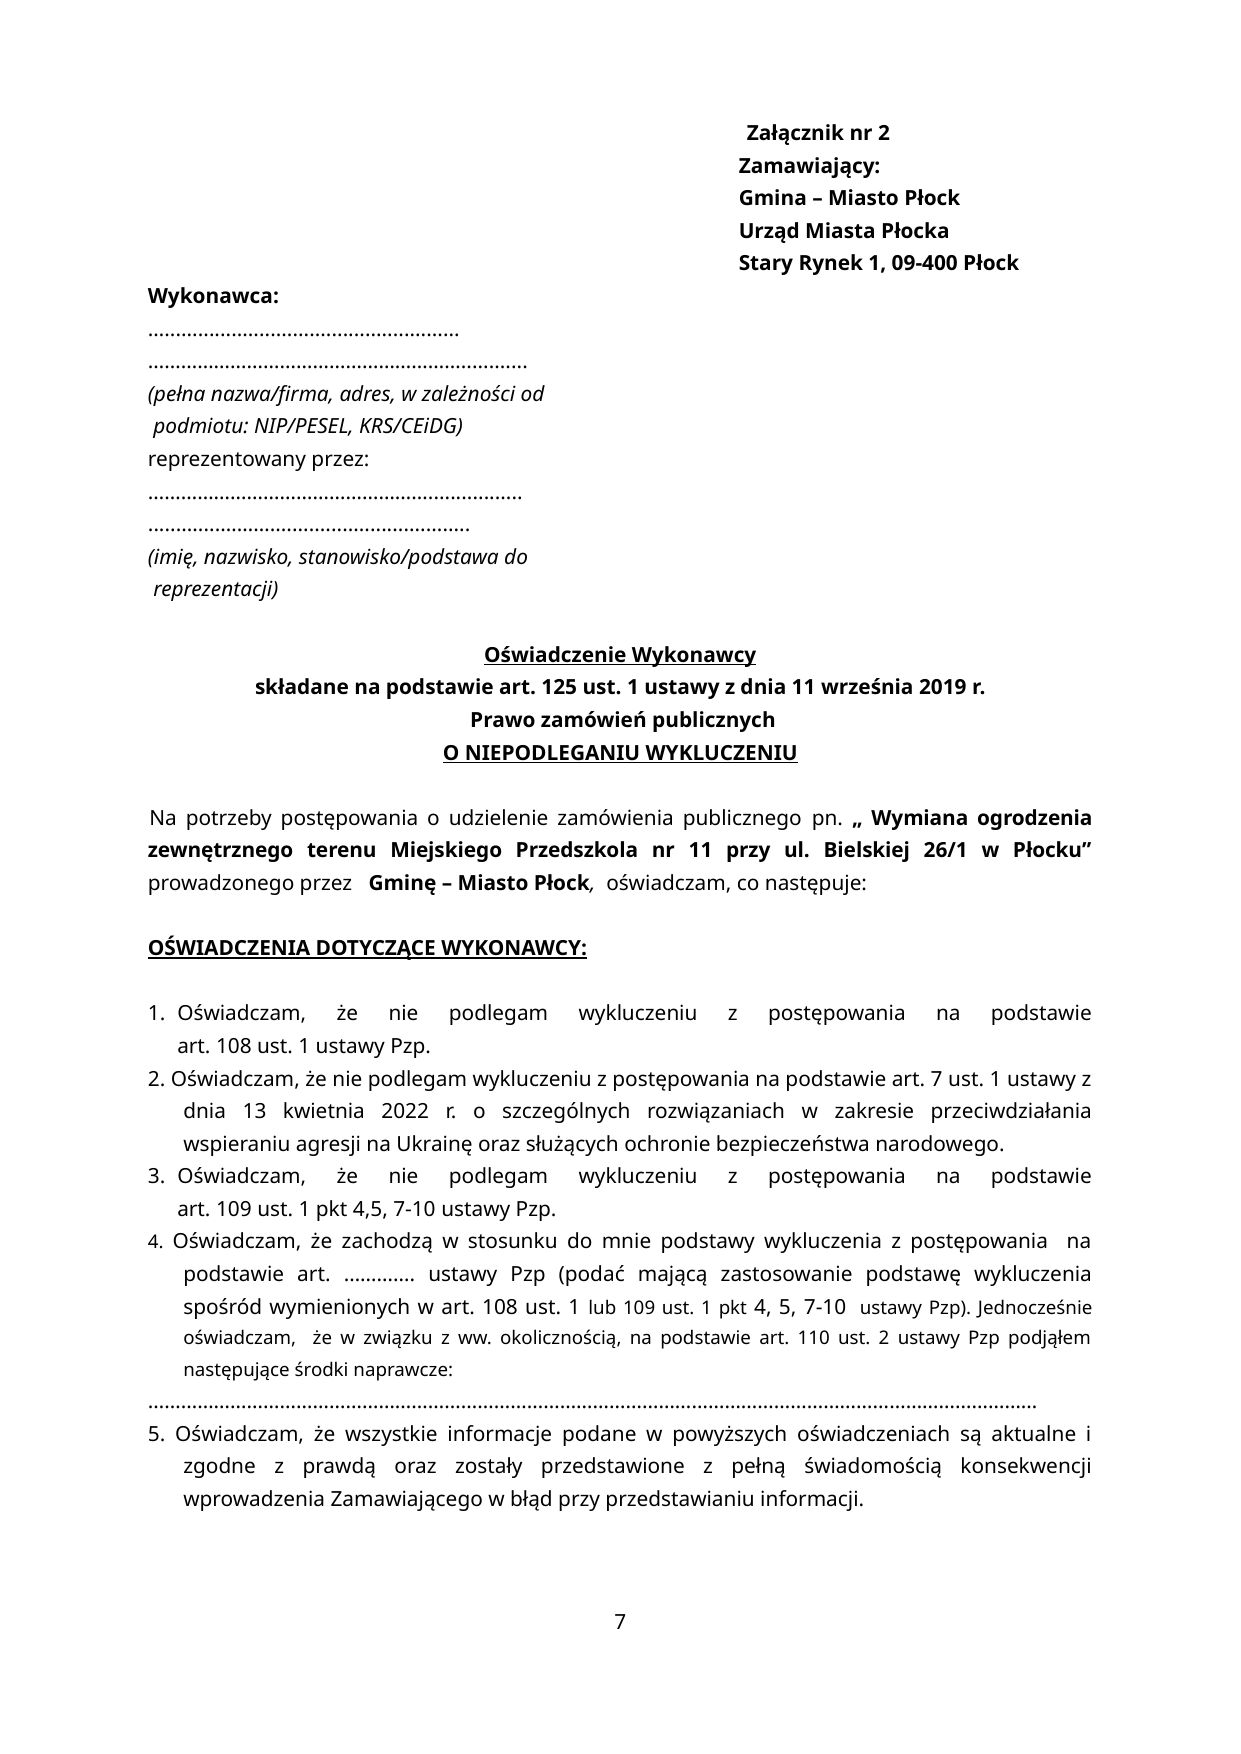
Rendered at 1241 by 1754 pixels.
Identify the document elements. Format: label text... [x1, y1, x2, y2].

text 4. Oświadczam, że zachodzą w stosunku do mnie podstawy wykluczenia z postępowania na podstawie art. …………. ustawy Pzp (podać mającą zastosowanie podstawę wykluczenia spośród wymienionych w art. 108 ust. 1 lub 109 ust. 1 pkt 4, 5, 7-10 ustawy Pzp). Jednocześnie oświadczam, że w związku z ww. okolicznością, na podstawie art. 110 ust. 2 ustawy Pzp podjąłem następujące środki naprawcze: [148, 1227, 1093, 1382]
text OŚWIADCZENIA DOTYCZĄCE WYKONAWCY: [148, 933, 1093, 962]
text Oświadczenie Wykonawcy [148, 640, 1093, 668]
text …..................................................... [148, 314, 1093, 342]
text 3. Oświadczam, że nie podlegam wykluczeniu z postępowania na podstawie art. 109 ust. 1 pkt 4,5, 7-10 ustawy Pzp. [148, 1161, 1093, 1222]
text ……………………………………………................. [148, 477, 1093, 505]
text Wykonawca: [148, 281, 1093, 309]
text 1. Oświadczam, że nie podlegam wykluczeniu z postępowania na podstawie art. 108 ust. 1 ustawy Pzp. [148, 998, 1093, 1059]
text składane na podstawie art. 125 ust. 1 ustawy z dnia 11 września 2019 r. [148, 672, 1093, 701]
text 5. Oświadczam, że wszystkie informacje podane w powyższych oświadczeniach są aktualne i zgodne z prawdą oraz zostały przedstawione z pełną świadomością konsekwencji wprowadzenia Zamawiającego w błąd przy przedstawianiu informacji. [148, 1419, 1093, 1513]
text Urząd Miasta Płocka [148, 216, 1093, 244]
text Stary Rynek 1, 09-400 Płock [148, 248, 1093, 277]
text Zamawiający: [148, 151, 1093, 179]
text .............……….................................... [148, 509, 1093, 538]
text Załącznik nr 2 [148, 118, 1093, 147]
text reprezentowany przez: [148, 444, 1093, 473]
text Gmina – Miasto Płock [148, 183, 1093, 212]
text reprezentacji) [148, 574, 1093, 603]
text (imię, nazwisko, stanowisko/podstawa do [148, 542, 1093, 570]
text Prawo zamówień publicznych [148, 705, 1093, 733]
text (pełna nazwa/firma, adres, w zależności od [148, 379, 1093, 407]
text Na potrzeby postępowania o udzielenie zamówienia publicznego pn. „ Wymiana ogrodzenia zewnętrznego terenu Miejskiego Przedszkola nr 11 przy ul. Bielskiej 26/1 w Płocku” prowadzonego przez Gminę – Miasto Płock, oświadczam, co następuje: [148, 803, 1093, 896]
text …………………………………………………............ [148, 346, 1093, 375]
text O NIEPODLEGANIU WYKLUCZENIU [148, 738, 1093, 766]
text podmiotu: NIP/PESEL, KRS/CEiDG) [148, 412, 1093, 440]
text ……………………………………………………………………………………………………………………………………………… [148, 1386, 1093, 1415]
text 2. Oświadczam, że nie podlegam wykluczeniu z postępowania na podstawie art. 7 ust. 1 ustawy z dnia 13 kwietnia 2022 r. o szczególnych rozwiązaniach w zakresie przeciwdziałania wspieraniu agresji na Ukrainę oraz służących ochronie bezpieczeństwa narodowego. [148, 1064, 1093, 1157]
